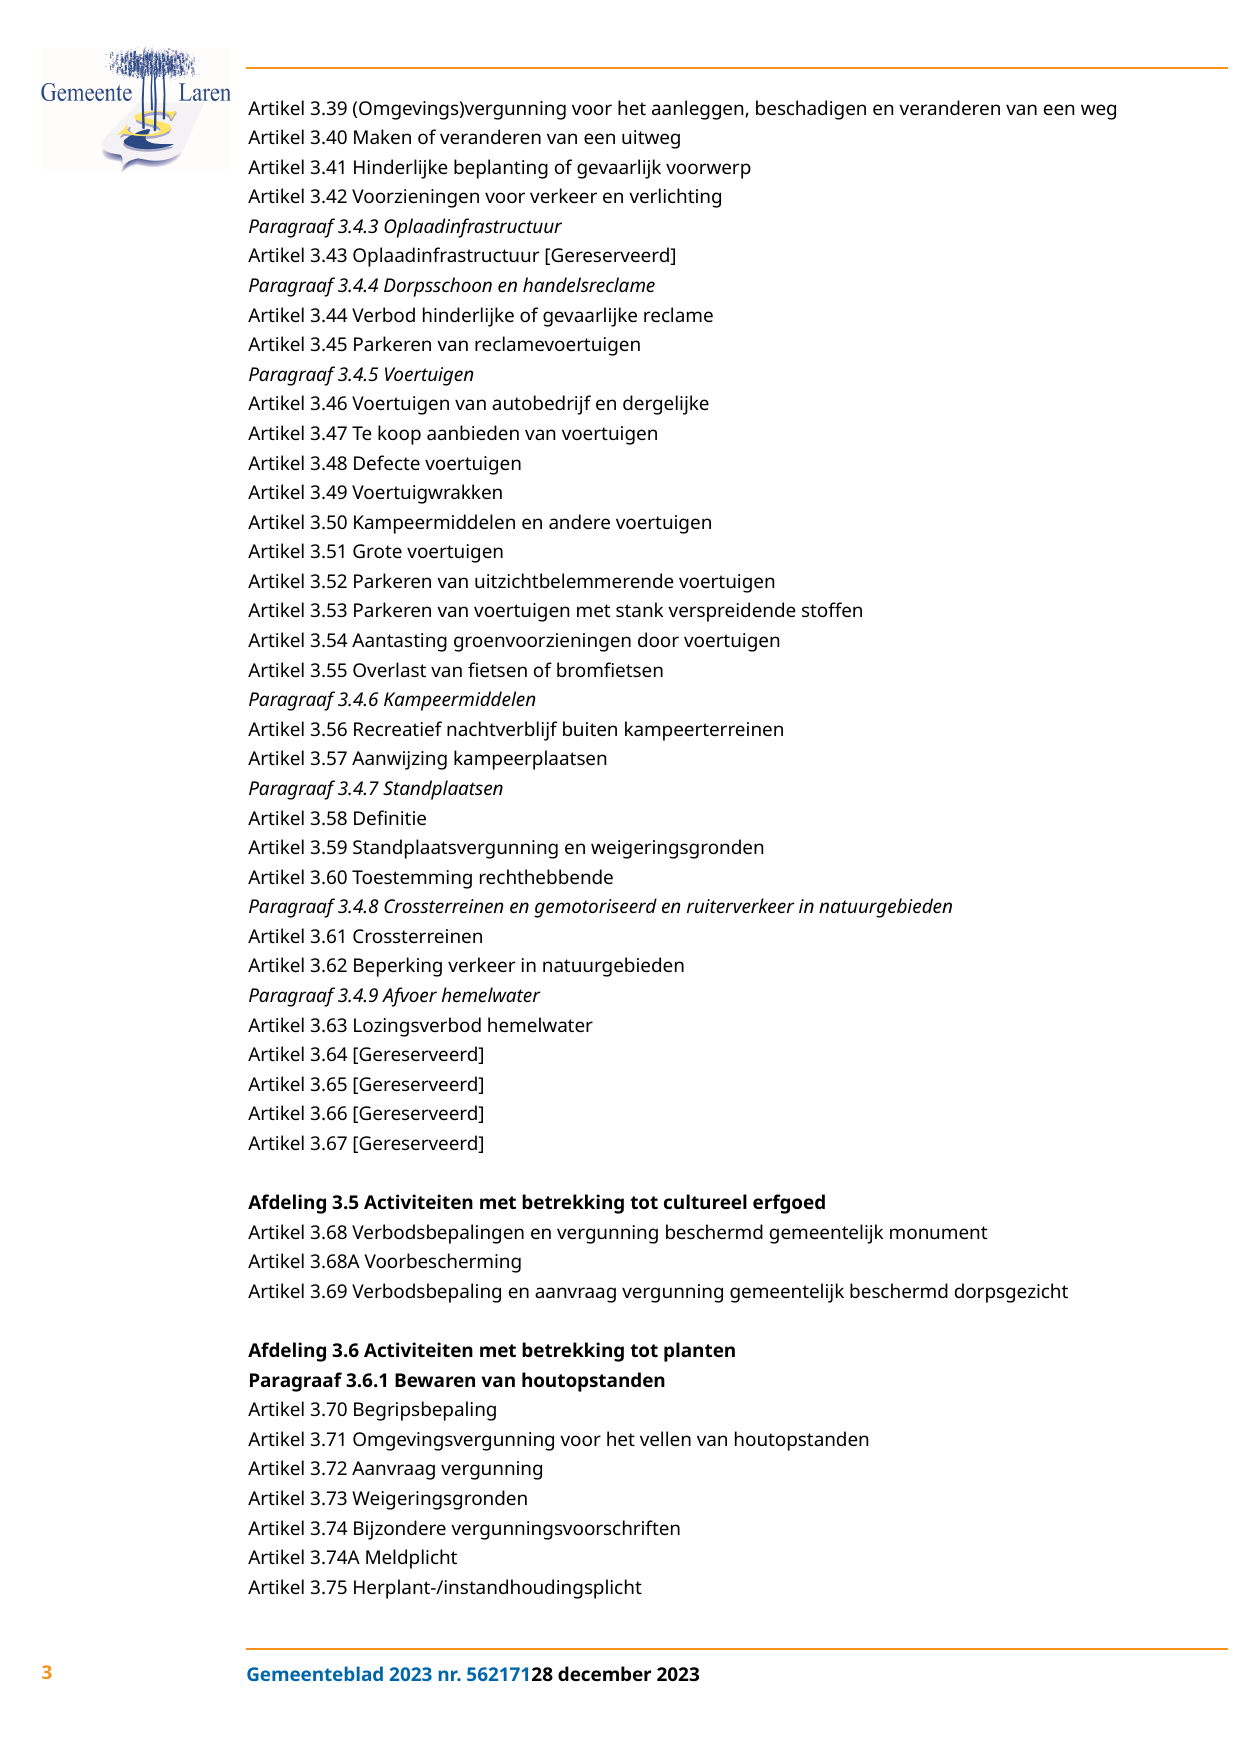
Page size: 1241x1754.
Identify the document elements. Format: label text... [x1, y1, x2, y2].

text Artikel 3.52 Parkeren van uitzichtbelemmerende voertuigen [248, 568, 1152, 594]
text Afdeling 3.6 Activiteiten met betrekking tot planten [248, 1337, 1152, 1363]
text Artikel 3.66 [Gereserveerd] [248, 1101, 1152, 1126]
text Artikel 3.74A Meldplicht [248, 1544, 1152, 1570]
text Artikel 3.50 Kampeermiddelen en andere voertuigen [248, 509, 1152, 535]
text Artikel 3.57 Aanwijzing kampeerplaatsen [248, 746, 1152, 771]
text Artikel 3.39 (Omgevings)vergunning voor het aanleggen, beschadigen en veranderen van een weg [248, 95, 1152, 121]
text Paragraaf 3.4.5 Voertuigen [248, 361, 1152, 387]
text Paragraaf 3.4.3 Oplaadinfrastructuur [248, 213, 1152, 239]
picture [41, 47, 231, 172]
text Artikel 3.73 Weigeringsgronden [248, 1485, 1152, 1511]
text Artikel 3.63 Lozingsverbod hemelwater [248, 1012, 1152, 1038]
text Artikel 3.65 [Gereserveerd] [248, 1071, 1152, 1097]
text Artikel 3.59 Standplaatsvergunning en weigeringsgronden [248, 834, 1152, 860]
text Artikel 3.43 Oplaadinfrastructuur [Gereserveerd] [248, 243, 1152, 268]
text Paragraaf 3.6.1 Bewaren van houtopstanden [248, 1367, 1152, 1393]
text Artikel 3.62 Beperking verkeer in natuurgebieden [248, 953, 1152, 978]
text Artikel 3.47 Te koop aanbieden van voertuigen [248, 420, 1152, 446]
text Artikel 3.55 Overlast van fietsen of bromfietsen [248, 657, 1152, 683]
text Artikel 3.56 Recreatief nachtverblijf buiten kampeerterreinen [248, 716, 1152, 742]
text Paragraaf 3.4.7 Standplaatsen [248, 775, 1152, 801]
text Artikel 3.46 Voertuigen van autobedrijf en dergelijke [248, 391, 1152, 416]
text Artikel 3.68 Verbodsbepalingen en vergunning beschermd gemeentelijk monument [248, 1219, 1152, 1245]
text Artikel 3.61 Crossterreinen [248, 923, 1152, 949]
text Artikel 3.53 Parkeren van voertuigen met stank verspreidende stoffen [248, 598, 1152, 623]
text Paragraaf 3.4.9 Afvoer hemelwater [248, 982, 1152, 1008]
text Artikel 3.75 Herplant-/instandhoudingsplicht [248, 1574, 1152, 1600]
text Artikel 3.67 [Gereserveerd] [248, 1130, 1152, 1156]
text Artikel 3.70 Begripsbepaling [248, 1396, 1152, 1422]
text Artikel 3.42 Voorzieningen voor verkeer en verlichting [248, 183, 1152, 209]
text Artikel 3.74 Bijzondere vergunningsvoorschriften [248, 1515, 1152, 1541]
text Artikel 3.51 Grote voertuigen [248, 538, 1152, 564]
text Artikel 3.60 Toestemming rechthebbende [248, 864, 1152, 890]
text Artikel 3.44 Verbod hinderlijke of gevaarlijke reclame [248, 302, 1152, 328]
text Paragraaf 3.4.6 Kampeermiddelen [248, 686, 1152, 712]
text Artikel 3.41 Hinderlijke beplanting of gevaarlijk voorwerp [248, 154, 1152, 180]
text Artikel 3.58 Definitie [248, 805, 1152, 831]
text Artikel 3.40 Maken of veranderen van een uitweg [248, 124, 1152, 150]
text Paragraaf 3.4.8 Crossterreinen en gemotoriseerd en ruiterverkeer in natuurgebieden [248, 893, 1152, 919]
text Artikel 3.45 Parkeren van reclamevoertuigen [248, 331, 1152, 357]
text Artikel 3.64 [Gereserveerd] [248, 1041, 1152, 1067]
text Artikel 3.49 Voertuigwrakken [248, 479, 1152, 505]
text Artikel 3.71 Omgevingsvergunning voor het vellen van houtopstanden [248, 1426, 1152, 1452]
text Artikel 3.48 Defecte voertuigen [248, 450, 1152, 476]
text Artikel 3.54 Aantasting groenvoorzieningen door voertuigen [248, 627, 1152, 653]
text Paragraaf 3.4.4 Dorpsschoon en handelsreclame [248, 272, 1152, 298]
text Artikel 3.69 Verbodsbepaling en aanvraag vergunning gemeentelijk beschermd dorpsgezicht [248, 1278, 1152, 1304]
text Artikel 3.68A Voorbescherming [248, 1248, 1152, 1274]
text Afdeling 3.5 Activiteiten met betrekking tot cultureel erfgoed [248, 1189, 1152, 1215]
text Artikel 3.72 Aanvraag vergunning [248, 1456, 1152, 1481]
